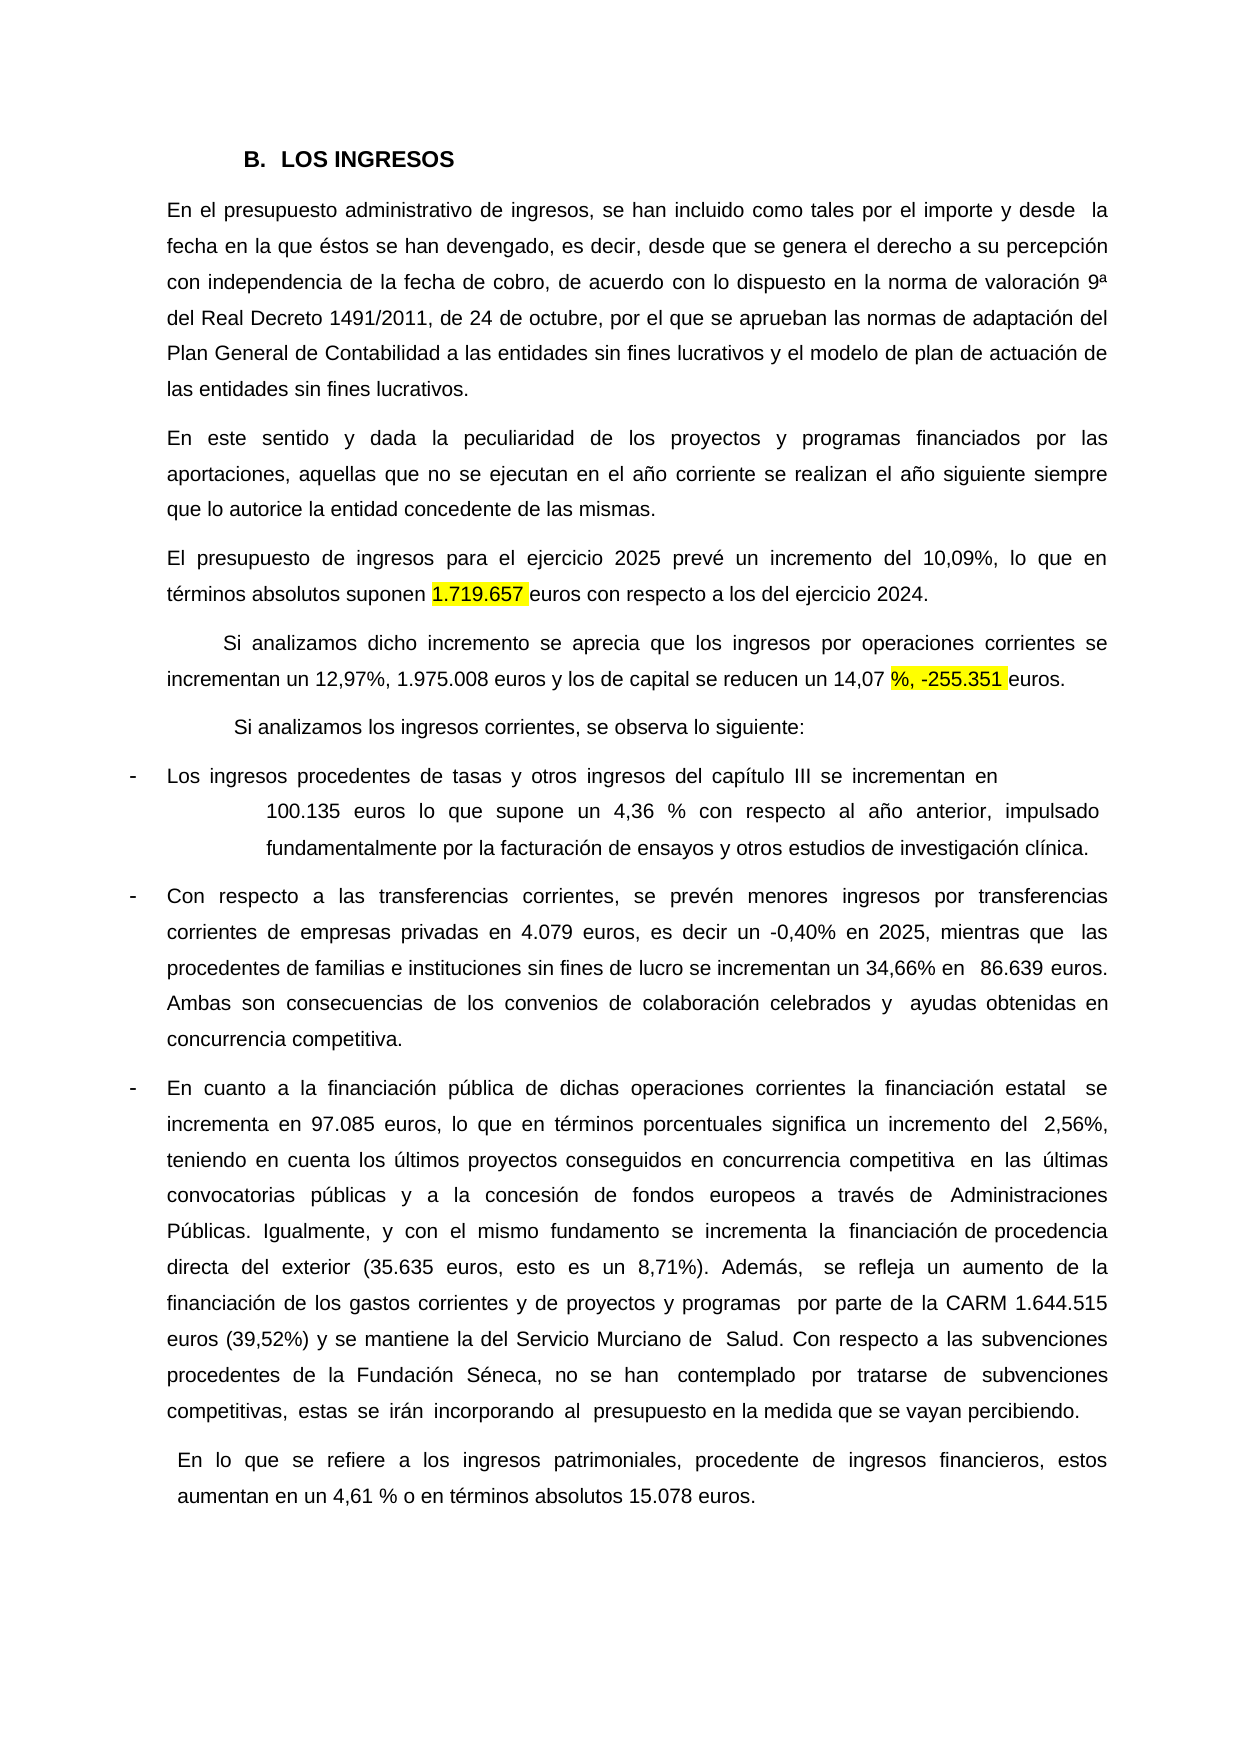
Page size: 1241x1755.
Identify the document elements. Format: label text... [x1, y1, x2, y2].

text En este sentido y dada la peculiaridad de los proyectos y programas financiados por las aportaciones, aquellas que no se ejecutan en el año corriente se realizan el año siguiente siempre que lo autorice la entidad concedente de las mismas. [167, 426, 1108, 521]
list Los ingresos procedentes de tasas y otros ingresos del capítulo III se incrementan en [129, 764, 1120, 788]
text Si analizamos dicho incremento se aprecia que los ingresos por operaciones corrientes se incrementan un 12,97%, 1.975.008 euros y los de capital se reducen un 14,07 %, -255.351 euros. [167, 631, 1108, 690]
list Con respecto a las transferencias corrientes, se prevén menores ingresos por transferencias corrientes de empresas privadas en 4.079 euros, es decir un -0,40% en 2025, mientras que las procedentes de familias e instituciones sin fines de lucro se incrementan un 34,66% en 86.639 euros. Ambas son consecuencias de los convenios de colaboración celebrados y ayudas obtenidas en concurrencia competitiva. [129, 884, 1108, 1051]
list En cuanto a la financiación pública de dichas operaciones corrientes la financiación estatal se incrementa en 97.085 euros, lo que en términos porcentuales significa un incremento del 2,56%, teniendo en cuenta los últimos proyectos conseguidos en concurrencia competitiva en las últimas convocatorias públicas y a la concesión de fondos europeos a través de Administraciones Públicas. Igualmente, y con el mismo fundamento se incrementa la financiación de procedencia directa del exterior (35.635 euros, esto es un 8,71%). Además, se refleja un aumento de la financiación de los gastos corrientes y de proyectos y programas por parte de la CARM 1.644.515 euros (39,52%) y se mantiene la del Servicio Murciano de Salud. Con respecto a las subvenciones procedentes de la Fundación Séneca, no se han contemplado por tratarse de subvenciones competitivas, estas se irán incorporando al presupuesto en la medida que se vayan percibiendo. [129, 1076, 1108, 1423]
text En el presupuesto administrativo de ingresos, se han incluido como tales por el importe y desde la fecha en la que éstos se han devengado, es decir, desde que se genera el derecho a su percepción con independencia de la fecha de cobro, de acuerdo con lo dispuesto en la norma de valoración 9ª del Real Decreto 1491/2011, de 24 de octubre, por el que se aprueban las normas de adaptación del Plan General de Contabilidad a las entidades sin fines lucrativos y el modelo de plan de actuación de las entidades sin fines lucrativos. [167, 198, 1108, 401]
text En lo que se refiere a los ingresos patrimoniales, procedente de ingresos financieros, estos aumentan en un 4,61 % o en términos absolutos 15.078 euros. [177, 1448, 1108, 1508]
text Si analizamos los ingresos corrientes, se observa lo siguiente: [233, 715, 1120, 739]
text El presupuesto de ingresos para el ejercicio 2025 prevé un incremento del 10,09%, lo que en términos absolutos suponen 1.719.657 euros con respecto a los del ejercicio 2024. [167, 546, 1108, 606]
list LOS INGRESOS [243, 146, 1120, 172]
text 100.135 euros lo que supone un 4,36 % con respecto al año anterior, impulsado fundamentalmente por la facturación de ensayos y otros estudios de investigación clínica. [266, 799, 1108, 859]
